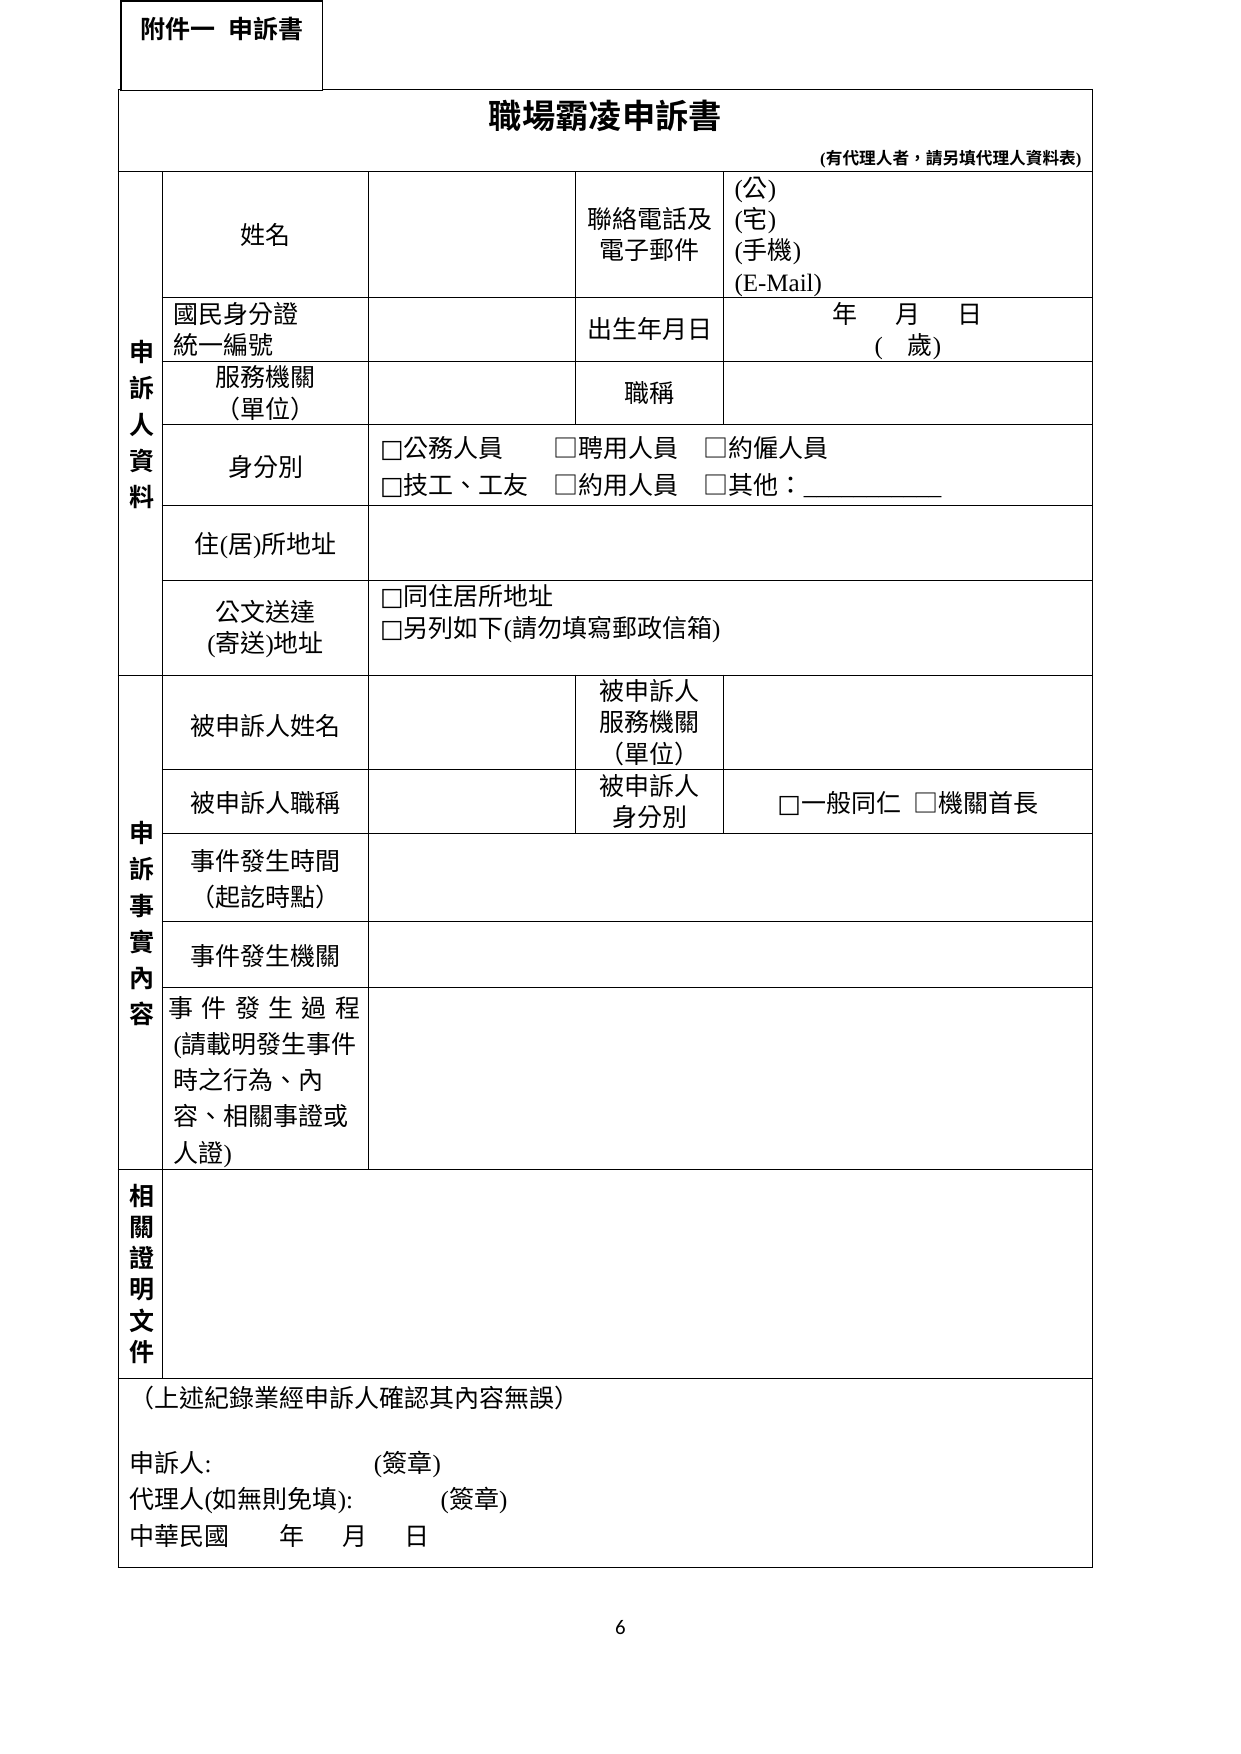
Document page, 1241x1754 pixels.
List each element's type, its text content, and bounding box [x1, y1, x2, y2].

table_cell 申訴人資料 [119, 172, 162, 674]
table_cell 公文送達 (寄送)地址 [163, 581, 368, 674]
table_cell [369, 834, 1092, 921]
table_cell 相關證明文件 [119, 1170, 162, 1378]
table_cell [724, 676, 1092, 769]
table_cell 被申訴人 身分別 [576, 770, 723, 833]
table_header 職場霸凌申訴書 (有代理人者，請另填代理人資料表) [119, 90, 1092, 171]
table_cell 職稱 [576, 362, 723, 424]
table_cell 事 件 發 生 過 程 (請載明發生事件時之行為、內容、相關事證或人證) [163, 988, 368, 1169]
table_cell [369, 506, 1092, 580]
table_cell 被申訴人職稱 [163, 770, 368, 833]
table_cell 被申訴人 服務機關（單位） [576, 676, 723, 769]
table_cell [724, 362, 1092, 424]
table_cell 事件發生時間 （起訖時點） [163, 834, 368, 921]
table_cell [369, 676, 575, 769]
table_cell （上述紀錄業經申訴人確認其內容無誤） 申訴人: (簽章) 代理人(如無則免填): (簽章) 中華民國 年 月 日 [119, 1379, 1092, 1567]
table_header 職場霸凌申訴書 (有代理人者，請另填代理人資料表) [122, 2, 322, 90]
table_cell [369, 922, 1092, 987]
table_cell 聯絡電話及電子郵件 [576, 172, 723, 297]
table_cell 申訴事實內容 [119, 676, 162, 1169]
table_cell [369, 298, 575, 361]
table_cell [369, 362, 575, 424]
table_cell □公務人員 □聘用人員 □約僱人員 □技工、工友 □約用人員 □其他：___________ [369, 425, 1092, 505]
table_cell 住(居)所地址 [163, 506, 368, 580]
table_cell [369, 988, 1092, 1169]
table_cell 年 月 日 ( 歲) [724, 298, 1092, 361]
table_cell [369, 770, 575, 833]
table_cell 事件發生機關 [163, 922, 368, 987]
table_cell 國民身分證 統一編號 [163, 298, 368, 361]
table_cell □同住居所地址 □另列如下(請勿填寫郵政信箱) [369, 581, 1092, 674]
table_cell 出生年月日 [576, 298, 723, 361]
table_cell [163, 1170, 1092, 1378]
table_cell [369, 172, 575, 297]
table_cell 身分別 [163, 425, 368, 505]
table_cell 服務機關 （單位） [163, 362, 368, 424]
table_cell 姓名 [163, 172, 368, 297]
table_cell (公) (宅) (手機) (E-Mail) [724, 172, 1092, 297]
table_cell 被申訴人姓名 [163, 676, 368, 769]
table_cell □一般同仁 □機關首長 [724, 770, 1092, 833]
